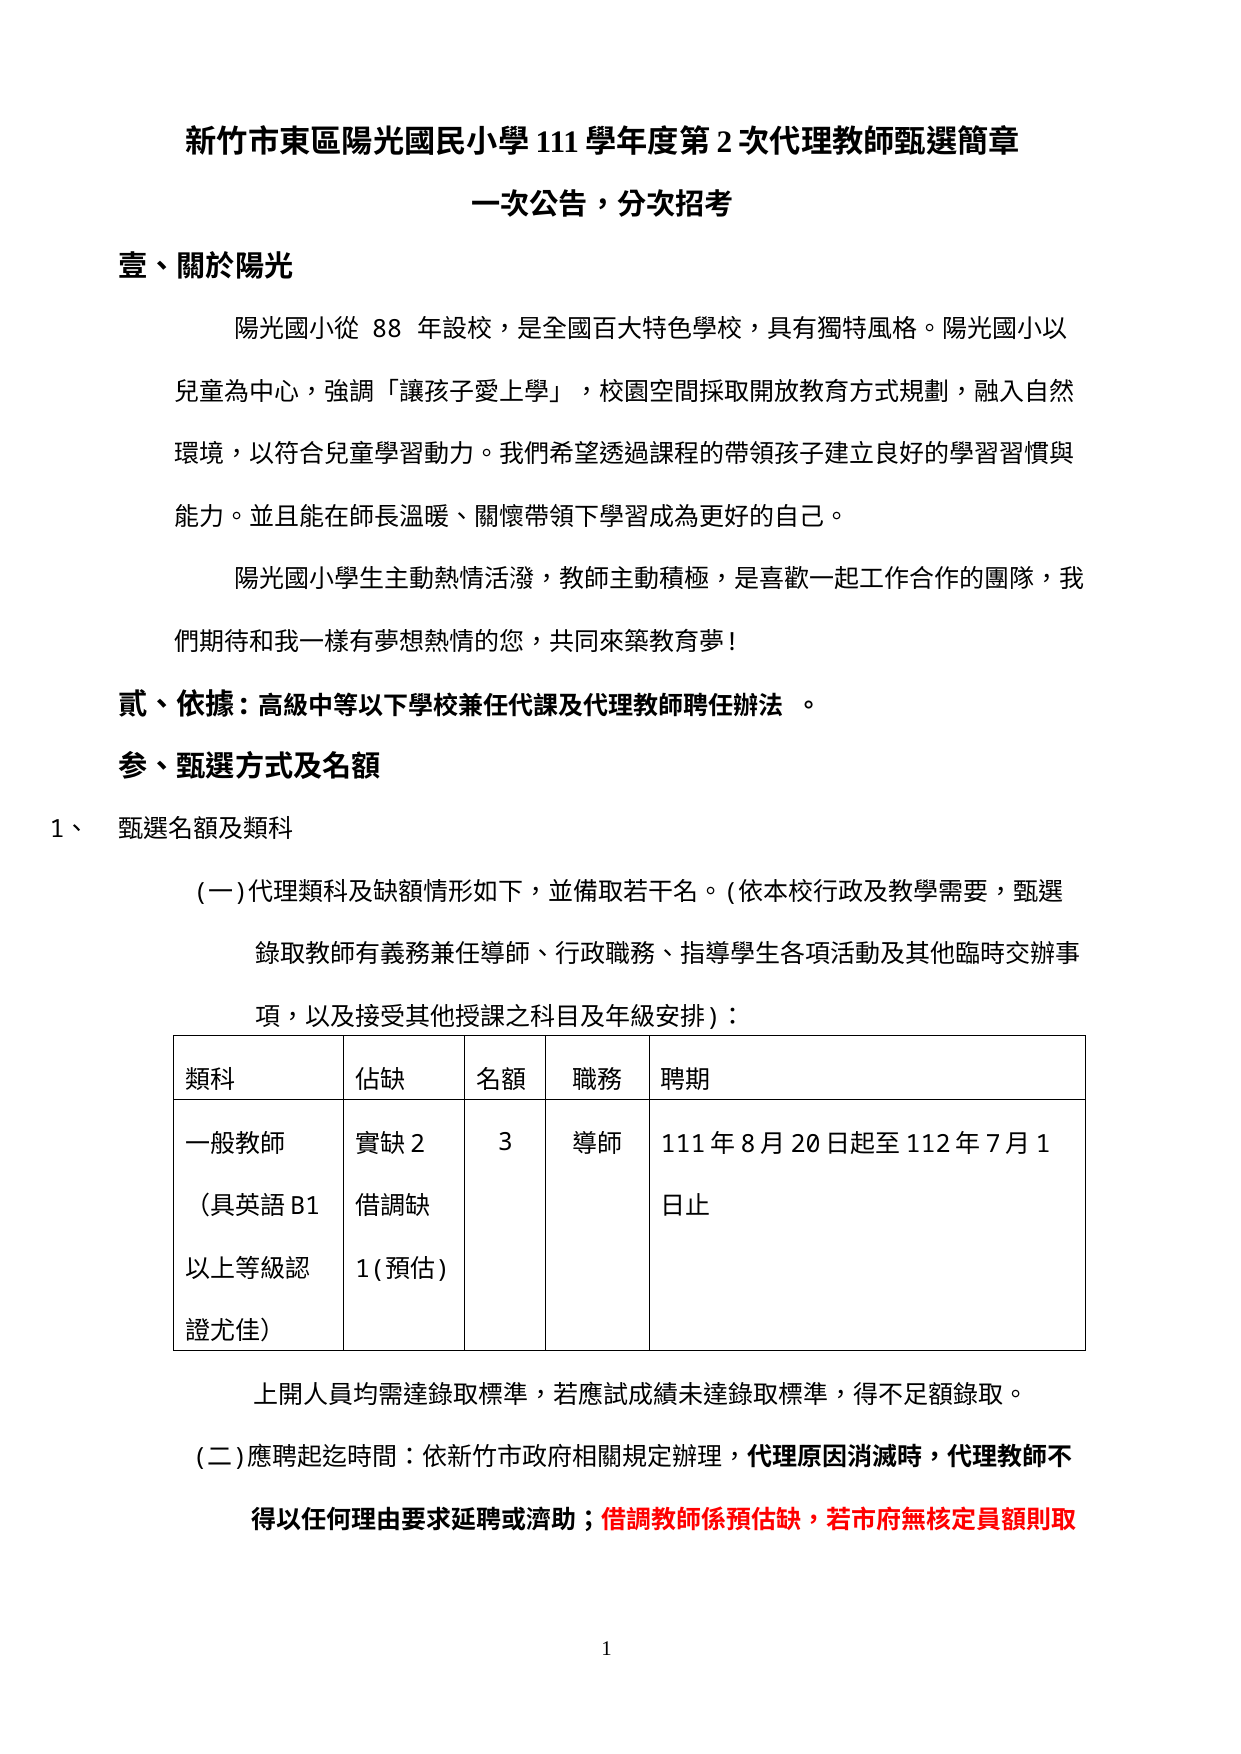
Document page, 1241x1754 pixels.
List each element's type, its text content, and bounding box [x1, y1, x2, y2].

table_header 聘期 [650, 1036, 1085, 1098]
text 新竹市東區陽光國民小學111學年度第2次代理教師甄選簡章 [118, 97, 1087, 160]
text (二)應聘起迄時間：依新竹市政府相關規定辦理，代理原因消滅時，代理教師不得以任何理由要求延聘或濟助；借調教師係預估缺，若市府無核定員額則取 [177, 1413, 1087, 1538]
table_header 類科 [174, 1036, 343, 1098]
text 上開人員均需達錄取標準，若應試成績未達錄取標準，得不足額錄取。 [118, 1351, 1087, 1413]
table_cell 111年8月20日起至112年7月1日止 [650, 1100, 1085, 1349]
table_cell 導師 [546, 1100, 649, 1349]
text 陽光國小學生主動熱情活潑，教師主動積極，是喜歡一起工作合作的團隊，我們期待和我一樣有夢想熱情的您，共同來築教育夢! [174, 535, 1087, 660]
text 貳、依據: 高級中等以下學校兼任代課及代理教師聘任辦法 。 [118, 660, 1087, 722]
text 陽光國小從 88 年設校，是全國百大特色學校，具有獨特風格。陽光國小以兒童為中心，強調「讓孩子愛上學」，校園空間採取開放教育方式規劃，融入自然環境，以符合兒童學習動力。我們希望透過課程的帶領孩子建立良好的學習習慣與能力。並且能在師長溫暖、關懷帶領下學習成為更好的自己。 [174, 285, 1087, 535]
table_cell 3 [465, 1100, 545, 1349]
text (一)代理類科及缺額情形如下，並備取若干名。(依本校行政及教學需要，甄選錄取教師有義務兼任導師、行政職務、指導學生各項活動及其他臨時交辦事項，以及接受其他授課之科目及年級安排)： [118, 847, 1087, 1035]
text 壹、關於陽光 [118, 222, 1087, 285]
table_header 佔缺 [344, 1036, 464, 1098]
table_cell 實缺2 借調缺1(預估) [344, 1100, 464, 1349]
list 甄選名額及類科 [49, 785, 1087, 847]
text 参、甄選方式及名額 [118, 722, 1087, 785]
text 一次公告，分次招考 [118, 160, 1087, 222]
table_header 名額 [465, 1036, 545, 1098]
table_header 職務 [546, 1036, 649, 1098]
table_cell 一般教師 （具英語B1以上等級認證尤佳） [174, 1100, 343, 1349]
